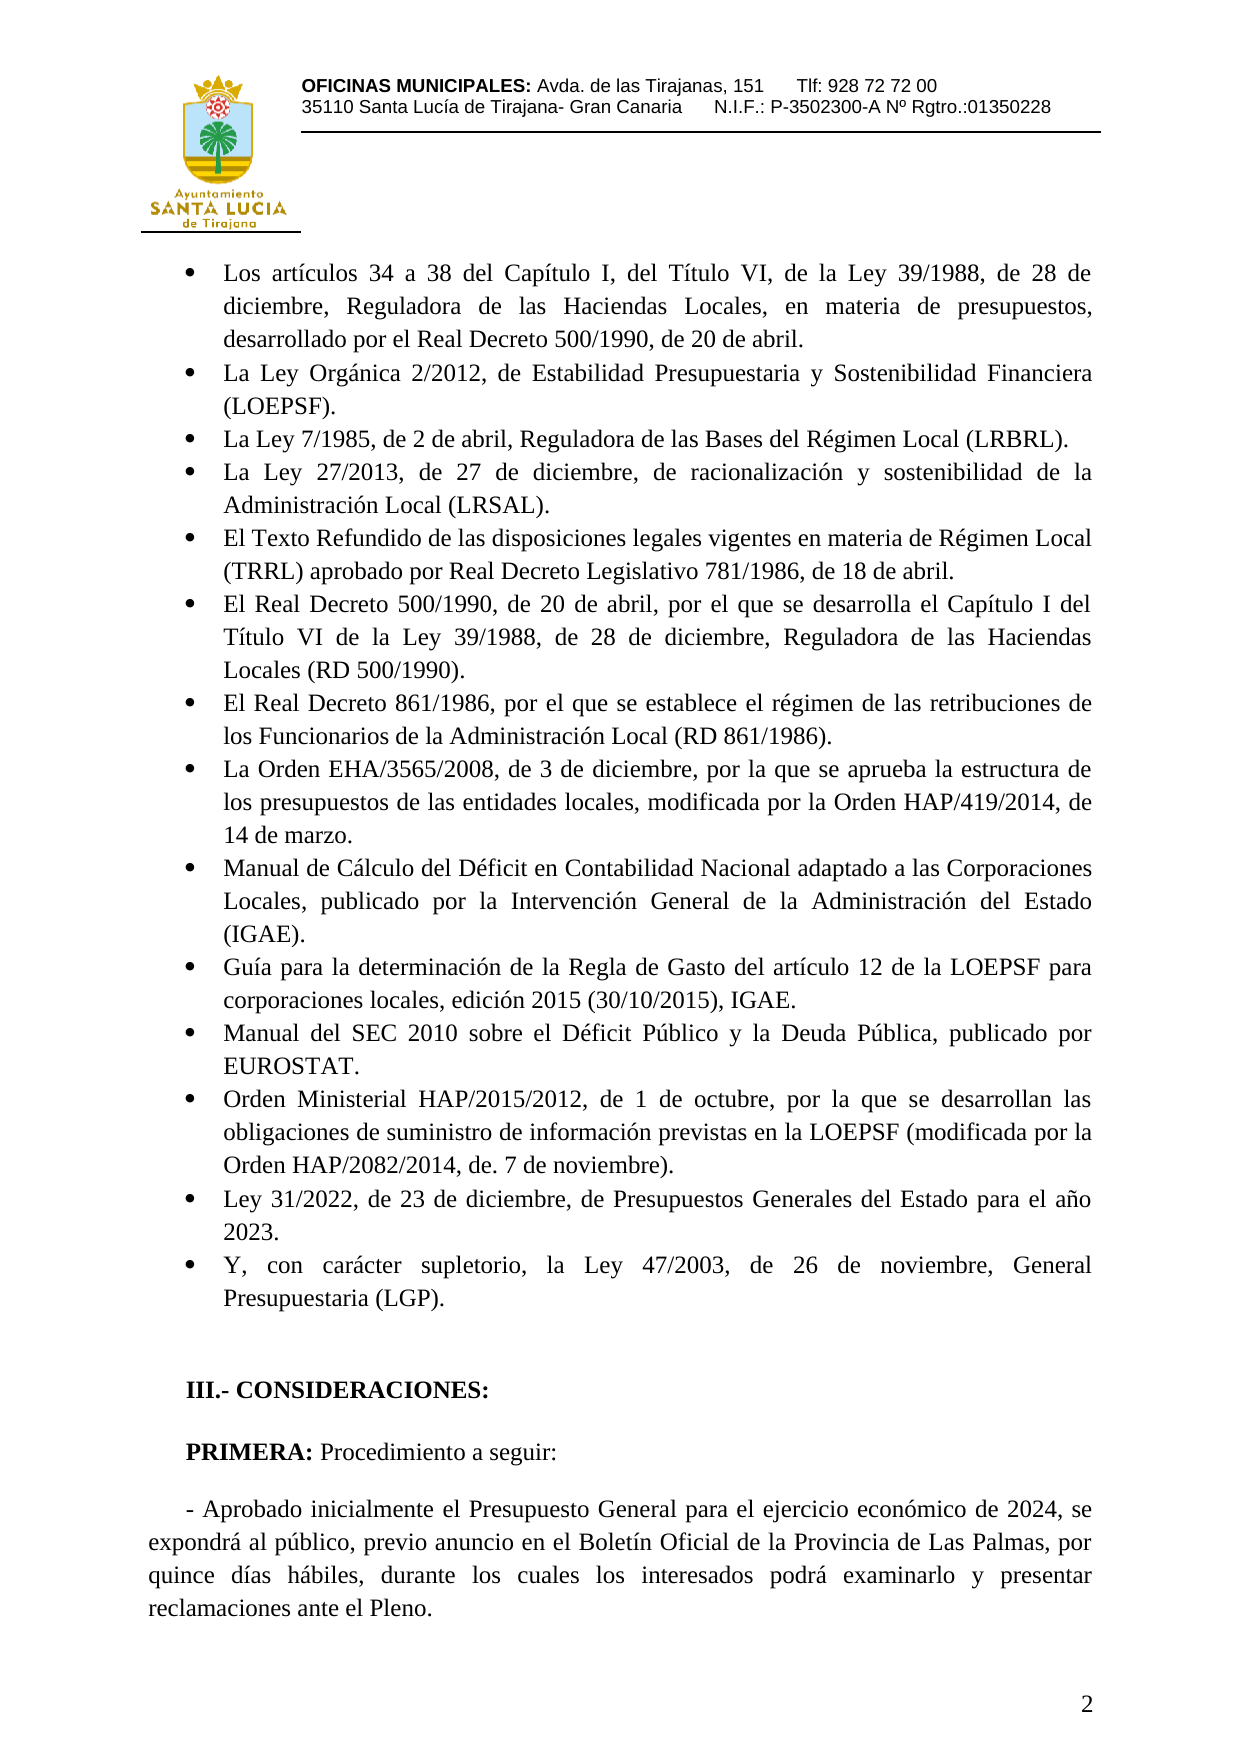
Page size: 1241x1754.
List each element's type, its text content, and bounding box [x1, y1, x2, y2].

table_cell [301, 133, 1066, 231]
list Ley 31/2022, de 23 de diciembre, de Presupuestos Generales del Estado para el año 2023. [186, 1181, 1093, 1247]
list Guía para la determinación de la Regla de Gasto del artículo 12 de la LOEPSF para corporaciones locales, edición 2015 (30/10/2015), IGAE. [186, 949, 1093, 1015]
table_header [141, 75, 301, 231]
list La Ley Orgánica 2/2012, de Estabilidad Presupuestaria y Sostenibilidad Financiera (LOEPSF). [186, 355, 1093, 421]
list Manual de Cálculo del Déficit en Contabilidad Nacional adaptado a las Corporaciones Locales, publicado por la Intervención General de la Administración del Estado (IGAE). [186, 850, 1093, 949]
list El Real Decreto 500/1990, de 20 de abril, por el que se desarrolla el Capítulo I del Título VI de la Ley 39/1988, de 28 de diciembre, Reguladora de las Haciendas Locales (RD 500/1990). [186, 586, 1093, 685]
list El Texto Refundido de las disposiciones legales vigentes en materia de Régimen Local (TRRL) aprobado por Real Decreto Legislativo 781/1986, de 18 de abril. [186, 520, 1093, 586]
list Y, con carácter supletorio, la Ley 47/2003, de 26 de noviembre, General Presupuestaria (LGP). [186, 1247, 1093, 1313]
text PRIMERA: Procedimiento a seguir: [186, 1437, 1093, 1466]
list La Ley 7/1985, de 2 de abril, Reguladora de las Bases del Régimen Local (LRBRL). [186, 421, 1093, 454]
list La Orden EHA/3565/2008, de 3 de diciembre, por la que se aprueba la estructura de los presupuestos de las entidades locales, modificada por la Orden HAP/419/2014, de 14 de marzo. [186, 751, 1093, 850]
table_cell [1066, 133, 1101, 231]
list Orden Ministerial HAP/2015/2012, de 1 de octubre, por la que se desarrollan las obligaciones de suministro de información previstas en la LOEPSF (modificada por la Orden HAP/2082/2014, de. 7 de noviembre). [186, 1081, 1093, 1180]
list El Real Decreto 861/1986, por el que se establece el régimen de las retribuciones de los Funcionarios de la Administración Local (RD 861/1986). [186, 685, 1093, 751]
list La Ley 27/2013, de 27 de diciembre, de racionalización y sostenibilidad de la Administración Local (LRSAL). [186, 454, 1093, 520]
table_header OFICINAS MUNICIPALES: Avda. de las Tirajanas, 151 Tlf: 928 72 72 00 35110 Santa Lucía de Tirajana- Gran Canaria N.I.F.: P-3502300-A Nº Rgtro.:01350228 [301, 75, 1101, 131]
list Manual del SEC 2010 sobre el Déficit Público y la Deuda Pública, publicado por EUROSTAT. [186, 1015, 1093, 1081]
picture [151, 75, 287, 230]
list Los artículos 34 a 38 del Capítulo I, del Título VI, de la Ley 39/1988, de 28 de diciembre, Reguladora de las Haciendas Locales, en materia de presupuestos, desarrollado por el Real Decreto 500/1990, de 20 de abril. [186, 255, 1093, 354]
text III.- CONSIDERACIONES: [186, 1376, 1093, 1404]
text - Aprobado inicialmente el Presupuesto General para el ejercicio económico de 2024, se expondrá al público, previo anuncio en el Boletín Oficial de la Provincia de Las Palmas, por quince días hábiles, durante los cuales los interesados podrá examinarlo y presentar reclamaciones ante el Pleno. [148, 1491, 1093, 1623]
text 2 [141, 1689, 1093, 1718]
